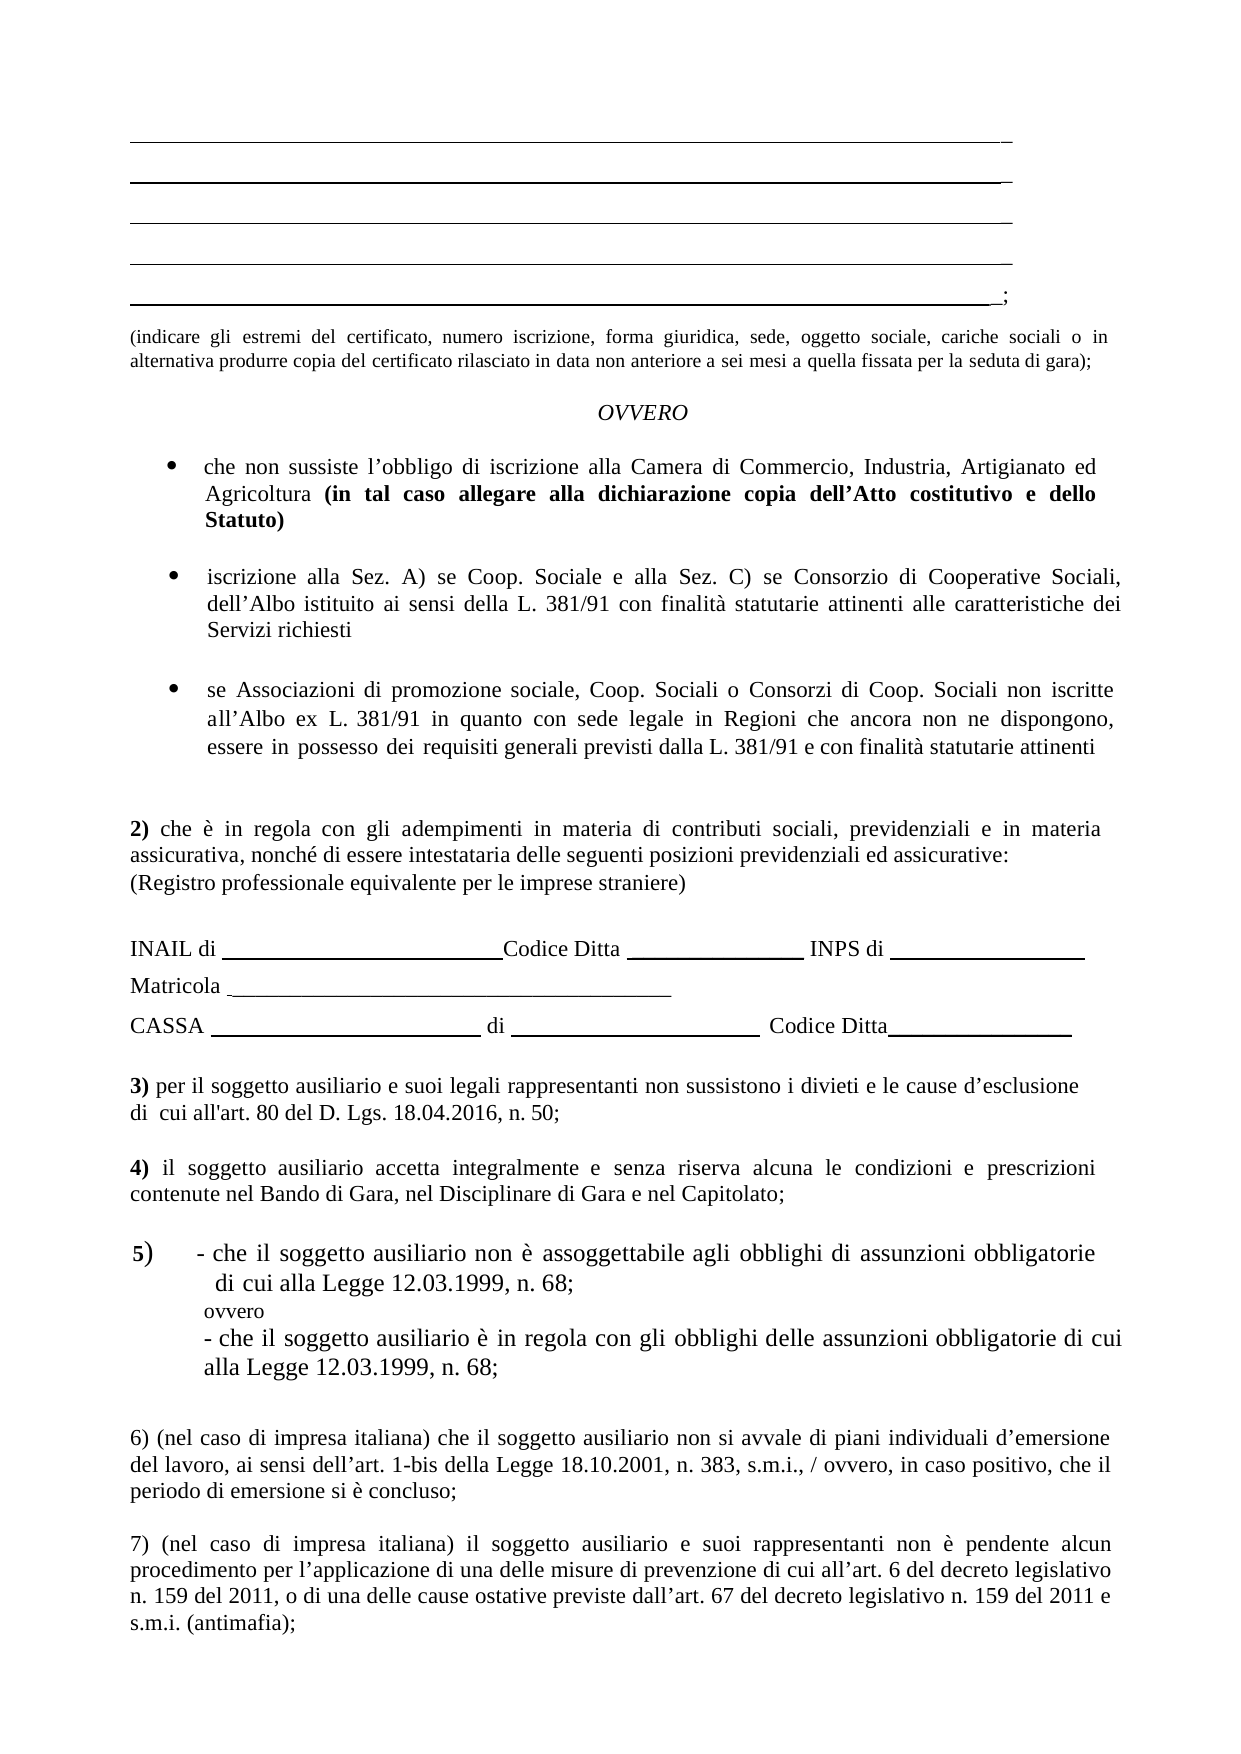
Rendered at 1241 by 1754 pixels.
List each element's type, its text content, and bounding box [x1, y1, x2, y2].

text _ [130, 200, 1096, 226]
text 6) (nel caso di impresa italiana) che il soggetto ausiliario non si avvale di piani individuali d’emersione del lavoro, ai sensi dell’art. 1-bis della Legge 18.10.2001, n. 383, s.m.i., / ovvero, in caso positivo, che il periodo di emersione si è concluso; [130, 1424, 1113, 1503]
text - che il soggetto ausiliario è in regola con gli obblighi delle assunzioni obbligatorie di cui alla Legge 12.03.1999, n. 68; [204, 1323, 1122, 1380]
text _ [130, 241, 1096, 267]
text 3) per il soggetto ausiliario e suoi legali rappresentanti non sussistono i divieti e le cause d’esclusione di cui all'art. 80 del D. Lgs. 18.04.2016, n. 50; [130, 1072, 1080, 1125]
text 2) che è in regola con gli adempimenti in materia di contributi sociali, previdenziali e in materia assicurativa, nonché di essere intestataria delle seguenti posizioni previdenziali ed assicurative: [130, 815, 1102, 868]
text 7) (nel caso di impresa italiana) il soggetto ausiliario e suoi rappresentanti non è pendente alcun procedimento per l’applicazione di una delle misure di prevenzione di cui all’art. 6 del decreto legislativo n. 159 del 2011, o di una delle cause ostative previste dall’art. 67 del decreto legislativo n. 159 del 2011 e s.m.i. (antimafia); [130, 1530, 1113, 1635]
text _ [130, 118, 1096, 146]
list se Associazioni di promozione sociale, Coop. Sociali o Consorzi di Coop. Sociali non iscritte all’Albo ex L. 381/91 in quanto con sede legale in Regioni che ancora non ne dispongono, essere in possesso dei requisiti generali previsti dalla L. 381/91 e con finalità statutarie attinenti [169, 674, 1114, 760]
text 4) il soggetto ausiliario accetta integralmente e senza riserva alcuna le condizioni e prescrizioni contenute nel Bando di Gara, nel Disciplinare di Gara e nel Capitolato; [130, 1154, 1097, 1207]
text 5) - che il soggetto ausiliario non è assoggettabile agli obblighi di assunzioni obbligatorie di cui alla Legge 12.03.1999, n. 68; [132, 1234, 1096, 1297]
text _; [130, 282, 1093, 308]
text CASSA di Codice Ditta________________ [130, 1002, 1086, 1039]
text OVVERO [590, 399, 697, 425]
text _ [130, 159, 1096, 186]
text (Registro professionale equivalente per le imprese straniere) [130, 868, 1129, 895]
text ovvero [204, 1297, 1122, 1323]
list iscrizione alla Sez. A) se Coop. Sociale e alla Sez. C) se Consorzio di Cooperative Sociali, dell’Albo istituito ai sensi della L. 381/91 con finalità statutarie attinenti alle caratteristiche dei Servizi richiesti [169, 563, 1122, 642]
text (indicare gli estremi del certificato, numero iscrizione, forma giuridica, sede, oggetto sociale, cariche sociali o in alternativa produrre copia del certificato rilasciato in data non anteriore a sei mesi a quella fissata per la seduta di gara); [130, 322, 1109, 372]
list che non sussiste l’obbligo di iscrizione alla Camera di Commercio, Industria, Artigianato ed Agricoltura (in tal caso allegare alla dichiarazione copia dell’Atto costitutivo e dello Statuto) [167, 453, 1096, 532]
text INAIL di Codice Ditta _______________ INPS di Matricola ______________________________________ [130, 924, 1086, 999]
